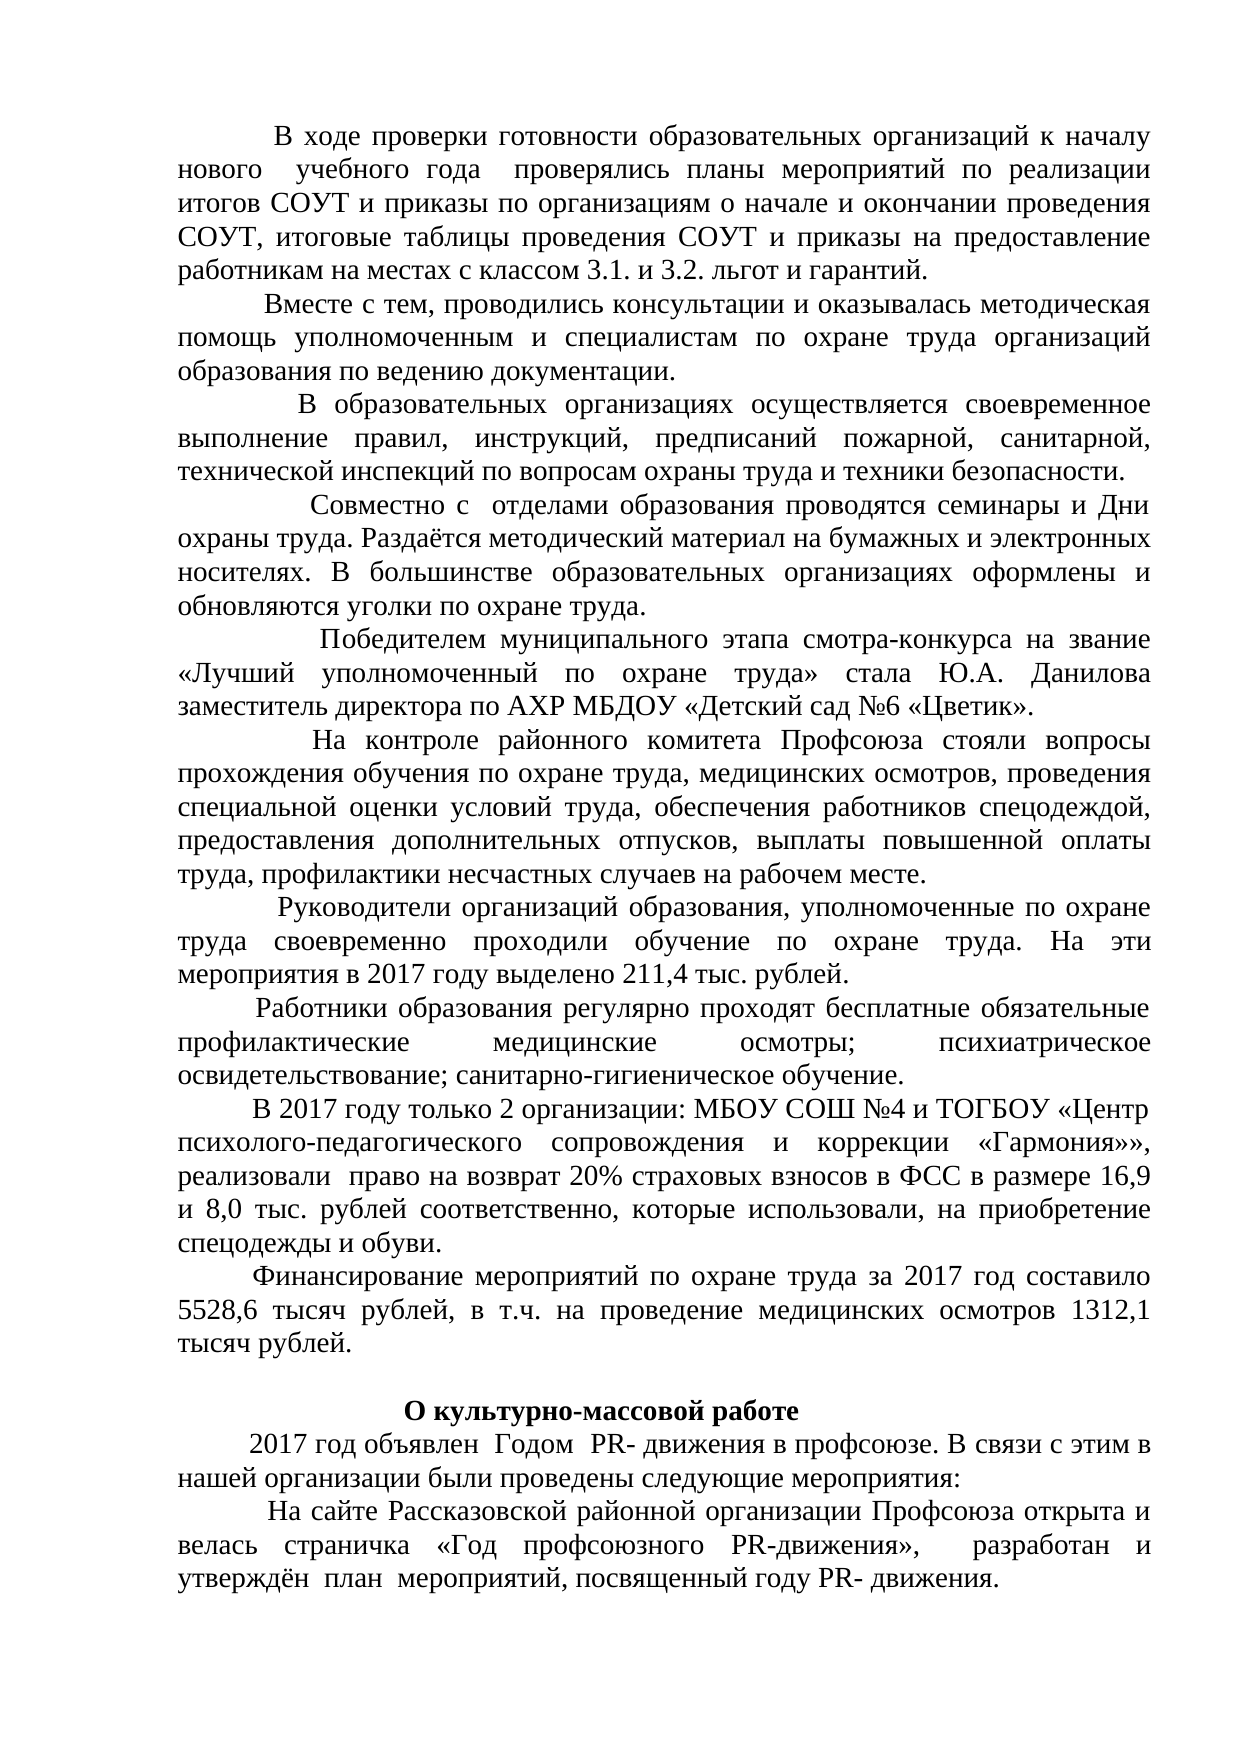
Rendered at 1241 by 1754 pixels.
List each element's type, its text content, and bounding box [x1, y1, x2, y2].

text Финансирование мероприятий по охране труда за 2017 год составило 5528,6 тысяч рублей, в т.ч. на проведение медицинских осмотров 1312,1 тысяч рублей. [140, 1258, 1152, 1359]
text О культурно-массовой работе [177, 1393, 1152, 1426]
text В образовательных организациях осуществляется своевременное выполнение правил, инструкций, предписаний пожарной, санитарной, технической инспекций по вопросам охраны труда и техники безопасности. [140, 386, 1152, 487]
text Работники образования регулярно проходят бесплатные обязательные профилактические медицинские осмотры; психиатрическое освидетельствование; санитарно-гигиеническое обучение. [140, 990, 1152, 1091]
text В 2017 году только 2 организации: МБОУ СОШ №4 и ТОГБОУ «Центр психолого-педагогического сопровождения и коррекции «Гармония»», реализовали право на возврат 20% страховых взносов в ФСС в размере 16,9 и 8,0 тыс. рублей соответственно, которые использовали, на приобретение спецодежды и обуви. [140, 1091, 1152, 1258]
text Совместно с отделами образования проводятся семинары и Дни охраны труда. Раздаётся методический материал на бумажных и электронных носителях. В большинстве образовательных организациях оформлены и обновляются уголки по охране труда. [140, 487, 1152, 621]
text На сайте Рассказовской районной организации Профсоюза открыта и велась страничка «Год профсоюзного PR-движения», разработан и утверждён план мероприятий, посвященный году PR- движения. [140, 1493, 1152, 1594]
text В ходе проверки готовности образовательных организаций к началу нового учебного года проверялись планы мероприятий по реализации итогов СОУТ и приказы по организациям о начале и окончании проведения СОУТ, итоговые таблицы проведения СОУТ и приказы на предоставление работникам на местах с классом 3.1. и 3.2. льгот и гарантий. [140, 118, 1152, 286]
text Победителем муниципального этапа смотра-конкурса на звание «Лучший уполномоченный по охране труда» стала Ю.А. Данилова заместитель директора по АХР МБДОУ «Детский сад №6 «Цветик». [140, 621, 1152, 722]
text Вместе с тем, проводились консультации и оказывалась методическая помощь уполномоченным и специалистам по охране труда организаций образования по ведению документации. [140, 286, 1152, 386]
text Руководители организаций образования, уполномоченные по охране труда своевременно проходили обучение по охране труда. На эти мероприятия в 2017 году выделено 211,4 тыс. рублей. [140, 889, 1152, 990]
text 2017 год объявлен Годом PR- движения в профсоюзе. В связи с этим в нашей организации были проведены следующие мероприятия: [140, 1426, 1152, 1493]
text На контроле районного комитета Профсоюза стояли вопросы прохождения обучения по охране труда, медицинских осмотров, проведения специальной оценки условий труда, обеспечения работников спецодеждой, предоставления дополнительных отпусков, выплаты повышенной оплаты труда, профилактики несчастных случаев на рабочем месте. [140, 722, 1152, 889]
